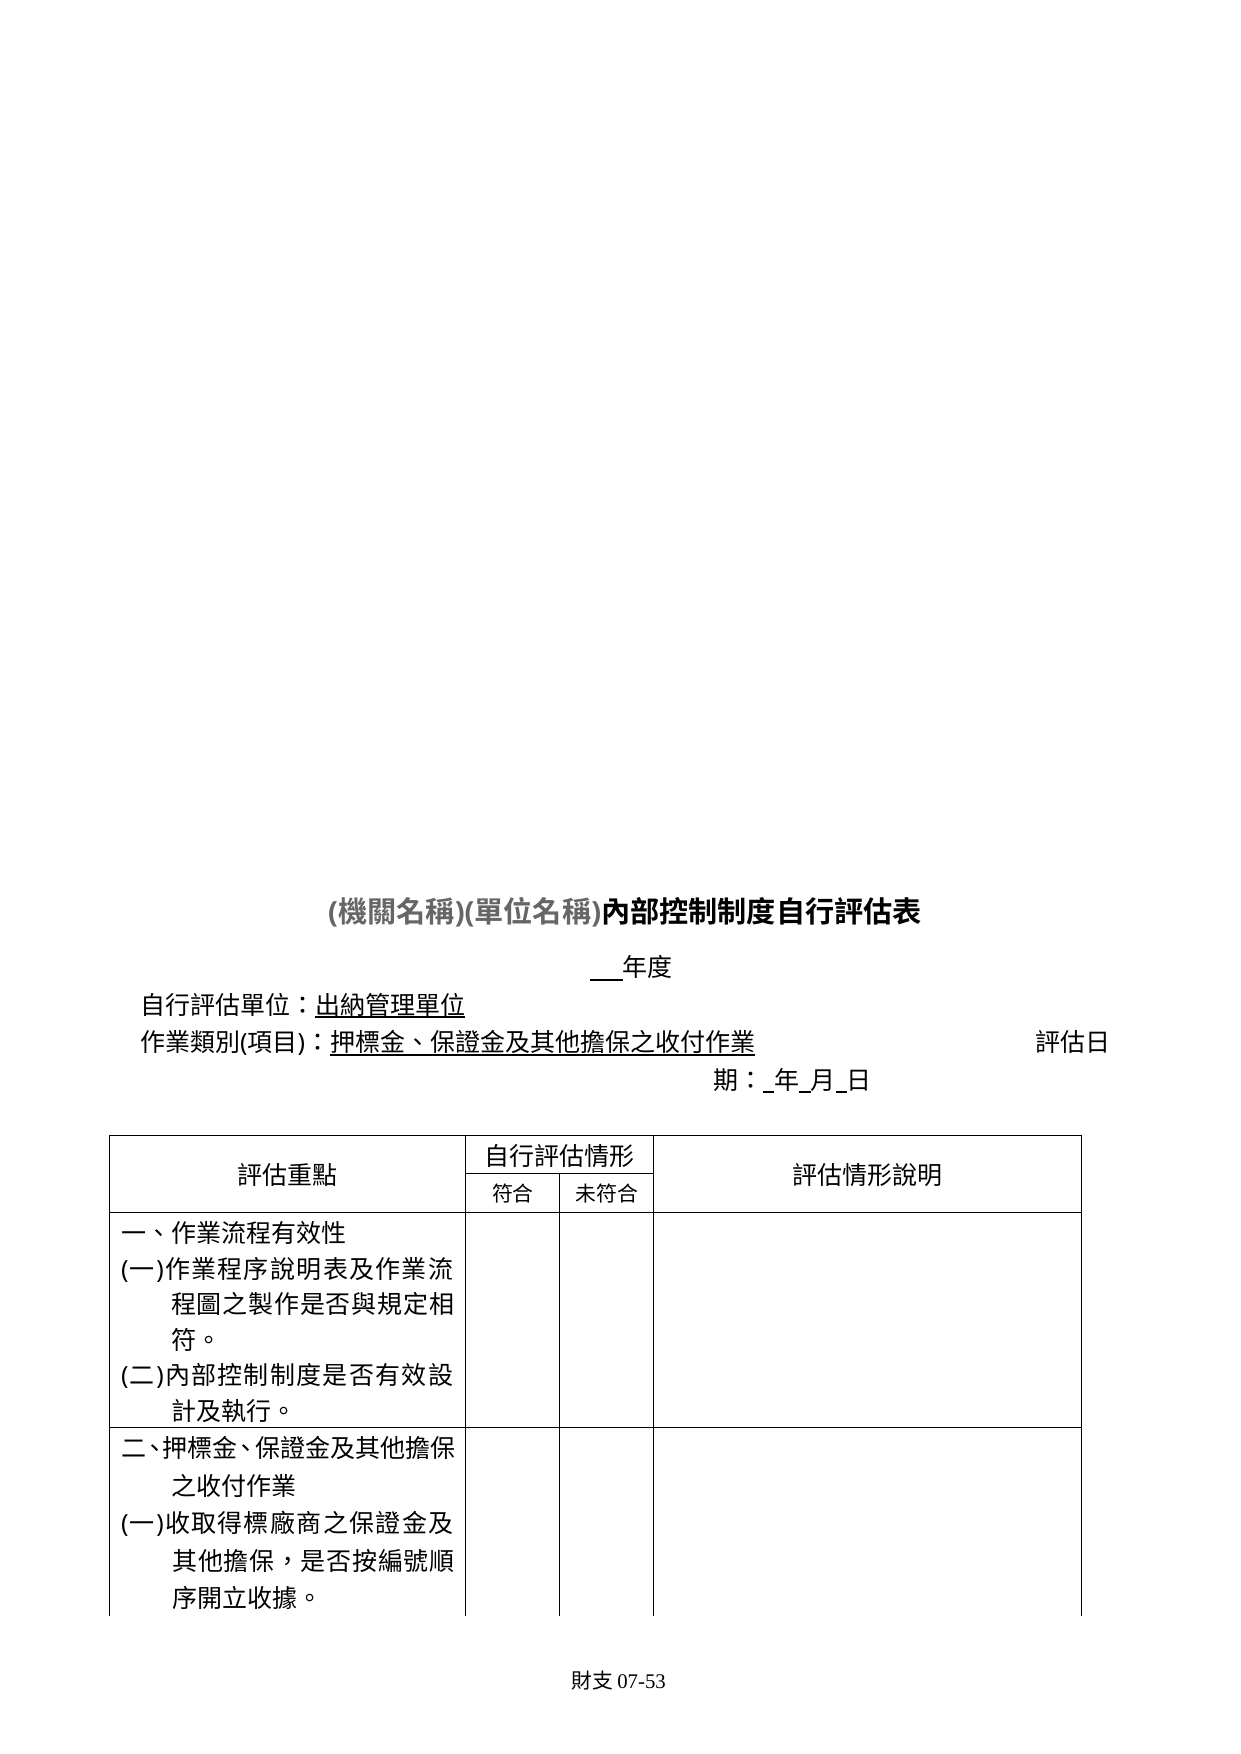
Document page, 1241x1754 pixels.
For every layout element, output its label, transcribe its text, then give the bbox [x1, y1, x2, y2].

text 作業類別(項目)：押標金、保證金及其他擔保之收付作業 評估日期： 年 月 日 [140, 1022, 1122, 1097]
table_header 自行評估情形 [466, 1136, 653, 1173]
table_cell [466, 1250, 559, 1427]
table_cell (一)作業程序說明表及作業流程圖之製作是否與規定相符。 (二)內部控制制度是否有效設計及執行。 [110, 1250, 465, 1427]
table_cell [560, 1503, 653, 1616]
table_cell [560, 1428, 653, 1503]
table_cell [560, 1250, 653, 1427]
table_header 評估重點 [110, 1136, 465, 1212]
table_cell [654, 1503, 1081, 1616]
table_cell [654, 1428, 1081, 1503]
table_cell [654, 1250, 1081, 1427]
table_cell (一)收取得標廠商之保證金及其他擔保，是否按編號順序開立收據。 [110, 1503, 465, 1616]
table_cell 未符合 [560, 1174, 653, 1212]
table_cell [466, 1213, 559, 1250]
table_cell [560, 1213, 653, 1250]
table_header 評估情形說明 [654, 1136, 1081, 1212]
table_cell [466, 1428, 559, 1503]
table_cell 二、押標金、保證金及其他擔保之收付作業 [110, 1428, 465, 1503]
text 年度 [140, 947, 1122, 984]
text (機關名稱)(單位名稱)內部控制制度自行評估表 [140, 872, 1122, 947]
table_cell [654, 1213, 1081, 1250]
table_cell 一、作業流程有效性 [110, 1213, 465, 1250]
text 自行評估單位：出納管理單位 [140, 984, 1122, 1022]
table_cell [466, 1503, 559, 1616]
table_cell 符合 [466, 1174, 559, 1212]
